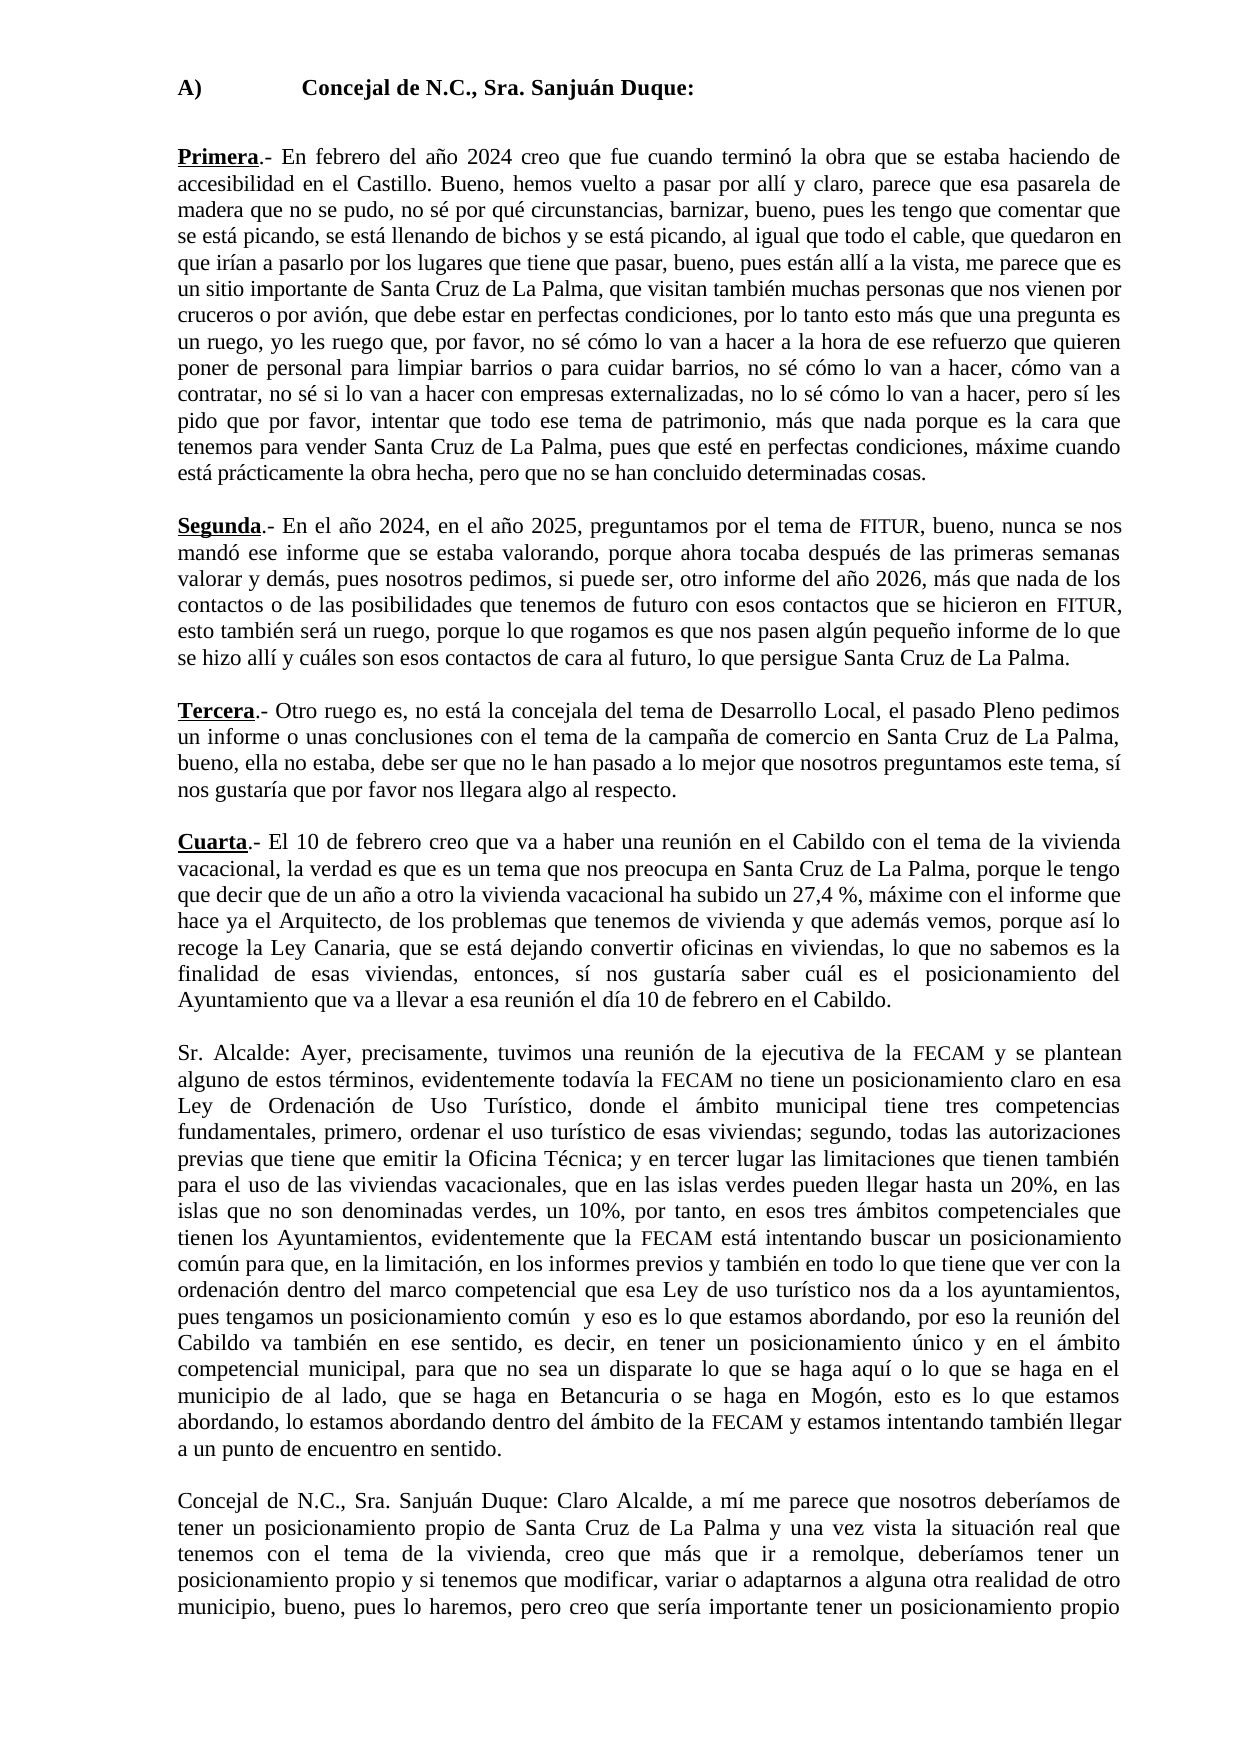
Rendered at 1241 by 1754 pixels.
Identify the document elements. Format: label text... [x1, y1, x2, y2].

text Sr. Alcalde: Ayer, precisamente, tuvimos una reunión de la ejecutiva de la FECAM y se plantean alguno de estos términos, evidentemente todavía la FECAM no tiene un posicionamiento claro en esa Ley de Ordenación de Uso Turístico, donde el ámbito municipal tiene tres competencias fundamentales, primero, ordenar el uso turístico de esas viviendas; segundo, todas las autorizaciones previas que tiene que emitir la Oficina Técnica; y en tercer lugar las limitaciones que tienen también para el uso de las viviendas vacacionales, que en las islas verdes pueden llegar hasta un 20%, en las islas que no son denominadas verdes, un 10%, por tanto, en esos tres ámbitos competenciales que tienen los Ayuntamientos, evidentemente que la FECAM está intentando buscar un posicionamiento común para que, en la limitación, en los informes previos y también en todo lo que tiene que ver con la ordenación dentro del marco competencial que esa Ley de uso turístico nos da a los ayuntamientos, pues tengamos un posicionamiento común y eso es lo que estamos abordando, por eso la reunión del Cabildo va también en ese sentido, es decir, en tener un posicionamiento único y en el ámbito competencial municipal, para que no sea un disparate lo que se haga aquí o lo que se haga en el municipio de al lado, que se haga en Betancuria o se haga en Mogón, esto es lo que estamos abordando, lo estamos abordando dentro del ámbito de la FECAM y estamos intentando también llegar a un punto de encuentro en sentido. [177, 1039, 1122, 1461]
text Cuarta.- El 10 de febrero creo que va a haber una reunión en el Cabildo con el tema de la vivienda vacacional, la verdad es que es un tema que nos preocupa en Santa Cruz de La Palma, porque le tengo que decir que de un año a otro la vivienda vacacional ha subido un 27,4 %, máxime con el informe que hace ya el Arquitecto, de los problemas que tenemos de vivienda y que además vemos, porque así lo recoge la Ley Canaria, que se está dejando convertir oficinas en viviendas, lo que no sabemos es la finalidad de esas viviendas, entonces, sí nos gustaría saber cuál es el posicionamiento del Ayuntamiento que va a llevar a esa reunión el día 10 de febrero en el Cabildo. [177, 828, 1122, 1013]
text Segunda.- En el año 2024, en el año 2025, preguntamos por el tema de FITUR, bueno, nunca se nos mandó ese informe que se estaba valorando, porque ahora tocaba después de las primeras semanas valorar y demás, pues nosotros pedimos, si puede ser, otro informe del año 2026, más que nada de los contactos o de las posibilidades que tenemos de futuro con esos contactos que se hicieron en FITUR, esto también será un ruego, porque lo que rogamos es que nos pasen algún pequeño informe de lo que se hizo allí y cuáles son esos contactos de cara al futuro, lo que persigue Santa Cruz de La Palma. [177, 512, 1122, 670]
list Concejal de N.C., Sra. Sanjuán Duque: [177, 74, 1122, 100]
text Primera.- En febrero del año 2024 creo que fue cuando terminó la obra que se estaba haciendo de accesibilidad en el Castillo. Bueno, hemos vuelto a pasar por allí y claro, parece que esa pasarela de madera que no se pudo, no sé por qué circunstancias, barnizar, bueno, pues les tengo que comentar que se está picando, se está llenando de bichos y se está picando, al igual que todo el cable, que quedaron en que irían a pasarlo por los lugares que tiene que pasar, bueno, pues están allí a la vista, me parece que es un sitio importante de Santa Cruz de La Palma, que visitan también muchas personas que nos vienen por cruceros o por avión, que debe estar en perfectas condiciones, por lo tanto esto más que una pregunta es un ruego, yo les ruego que, por favor, no sé cómo lo van a hacer a la hora de ese refuerzo que quieren poner de personal para limpiar barrios o para cuidar barrios, no sé cómo lo van a hacer, cómo van a contratar, no sé si lo van a hacer con empresas externalizadas, no lo sé cómo lo van a hacer, pero sí les pido que por favor, intentar que todo ese tema de patrimonio, más que nada porque es la cara que tenemos para vender Santa Cruz de La Palma, pues que esté en perfectas condiciones, máxime cuando está prácticamente la obra hecha, pero que no se han concluido determinadas cosas. [177, 143, 1122, 486]
text Tercera.- Otro ruego es, no está la concejala del tema de Desarrollo Local, el pasado Pleno pedimos un informe o unas conclusiones con el tema de la campaña de comercio en Santa Cruz de La Palma, bueno, ella no estaba, debe ser que no le han pasado a lo mejor que nosotros preguntamos este tema, sí nos gustaría que por favor nos llegara algo al respecto. [177, 697, 1122, 802]
text Concejal de N.C., Sra. Sanjuán Duque: Claro Alcalde, a mí me parece que nosotros deberíamos de tener un posicionamiento propio de Santa Cruz de La Palma y una vez vista la situación real que tenemos con el tema de la vivienda, creo que más que ir a remolque, deberíamos tener un posicionamiento propio y si tenemos que modificar, variar o adaptarnos a alguna otra realidad de otro municipio, bueno, pues lo haremos, pero creo que sería importante tener un posicionamiento propio [177, 1487, 1122, 1619]
